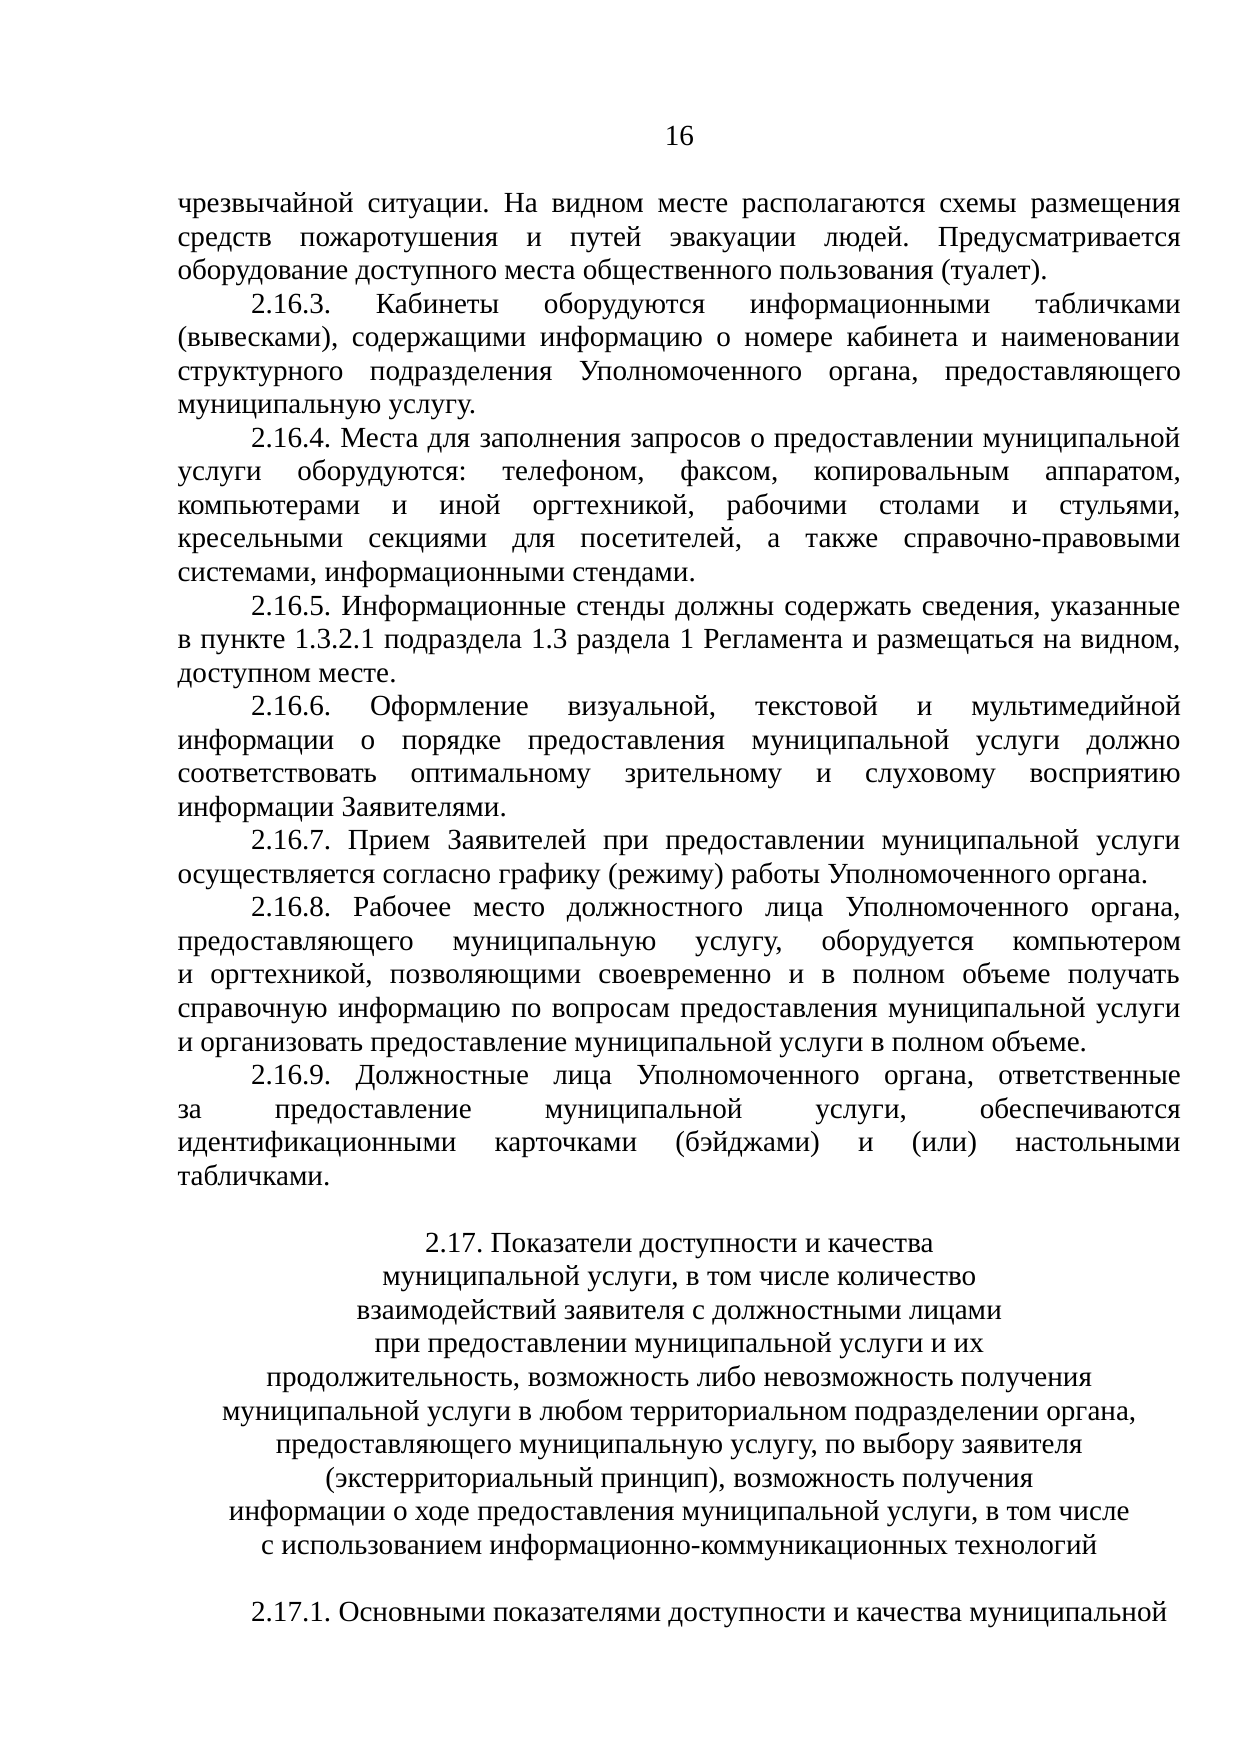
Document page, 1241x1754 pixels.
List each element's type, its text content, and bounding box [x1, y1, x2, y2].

text 2.16.3. Кабинеты оборудуются информационными табличками (вывесками), содержащими информацию о номере кабинета и наименовании структурного подразделения Уполномоченного органа, предоставляющего муниципальную услугу. [177, 286, 1181, 420]
text продолжительность, возможность либо невозможность получения муниципальной услуги в любом территориальном подразделении органа, предоставляющего муниципальную услугу, по выбору заявителя (экстерриториальный принцип), возможность получения [177, 1359, 1181, 1493]
text муниципальной услуги, в том числе количество [177, 1258, 1181, 1292]
text взаимодействий заявителя с должностными лицами [177, 1292, 1181, 1326]
text 2.17.1. Основными показателями доступности и качества муниципальной [177, 1594, 1181, 1627]
text 2.16.4. Места для заполнения запросов о предоставлении муниципальной услуги оборудуются: телефоном, факсом, копировальным аппаратом, компьютерами и иной оргтехникой, рабочими столами и стульями, кресельными секциями для посетителей, а также справочно-правовыми системами, информационными стендами. [177, 420, 1181, 588]
text с использованием информационно-коммуникационных технологий [177, 1527, 1181, 1560]
text 2.17. Показатели доступности и качества [177, 1225, 1181, 1258]
text 2.16.6. Оформление визуальной, текстовой и мультимедийной информации о порядке предоставления муниципальной услуги должно соответствовать оптимальному зрительному и слуховому восприятию информации Заявителями. [177, 688, 1181, 822]
text информации о ходе предоставления муниципальной услуги, в том числе [177, 1493, 1181, 1527]
text при предоставлении муниципальной услуги и их [177, 1326, 1181, 1359]
text 2.16.9. Должностные лица Уполномоченного органа, ответственные за предоставление муниципальной услуги, обеспечиваются идентификационными карточками (бэйджами) и (или) настольными табличками. [177, 1057, 1181, 1191]
text 2.16.5. Информационные стенды должны содержать сведения, указанные в пункте 1.3.2.1 подраздела 1.3 раздела 1 Регламента и размещаться на видном, доступном месте. [177, 588, 1181, 688]
text чрезвычайной ситуации. На видном месте располагаются схемы размещения средств пожаротушения и путей эвакуации людей. Предусматривается оборудование доступного места общественного пользования (туалет). [177, 185, 1181, 286]
text 2.16.7. Прием Заявителей при предоставлении муниципальной услуги осуществляется согласно графику (режиму) работы Уполномоченного органа. [177, 822, 1181, 889]
text 16 [177, 118, 1181, 152]
text 2.16.8. Рабочее место должностного лица Уполномоченного органа, предоставляющего муниципальную услугу, оборудуется компьютером и оргтехникой, позволяющими своевременно и в полном объеме получать справочную информацию по вопросам предоставления муниципальной услуги и организовать предоставление муниципальной услуги в полном объеме. [177, 889, 1181, 1057]
